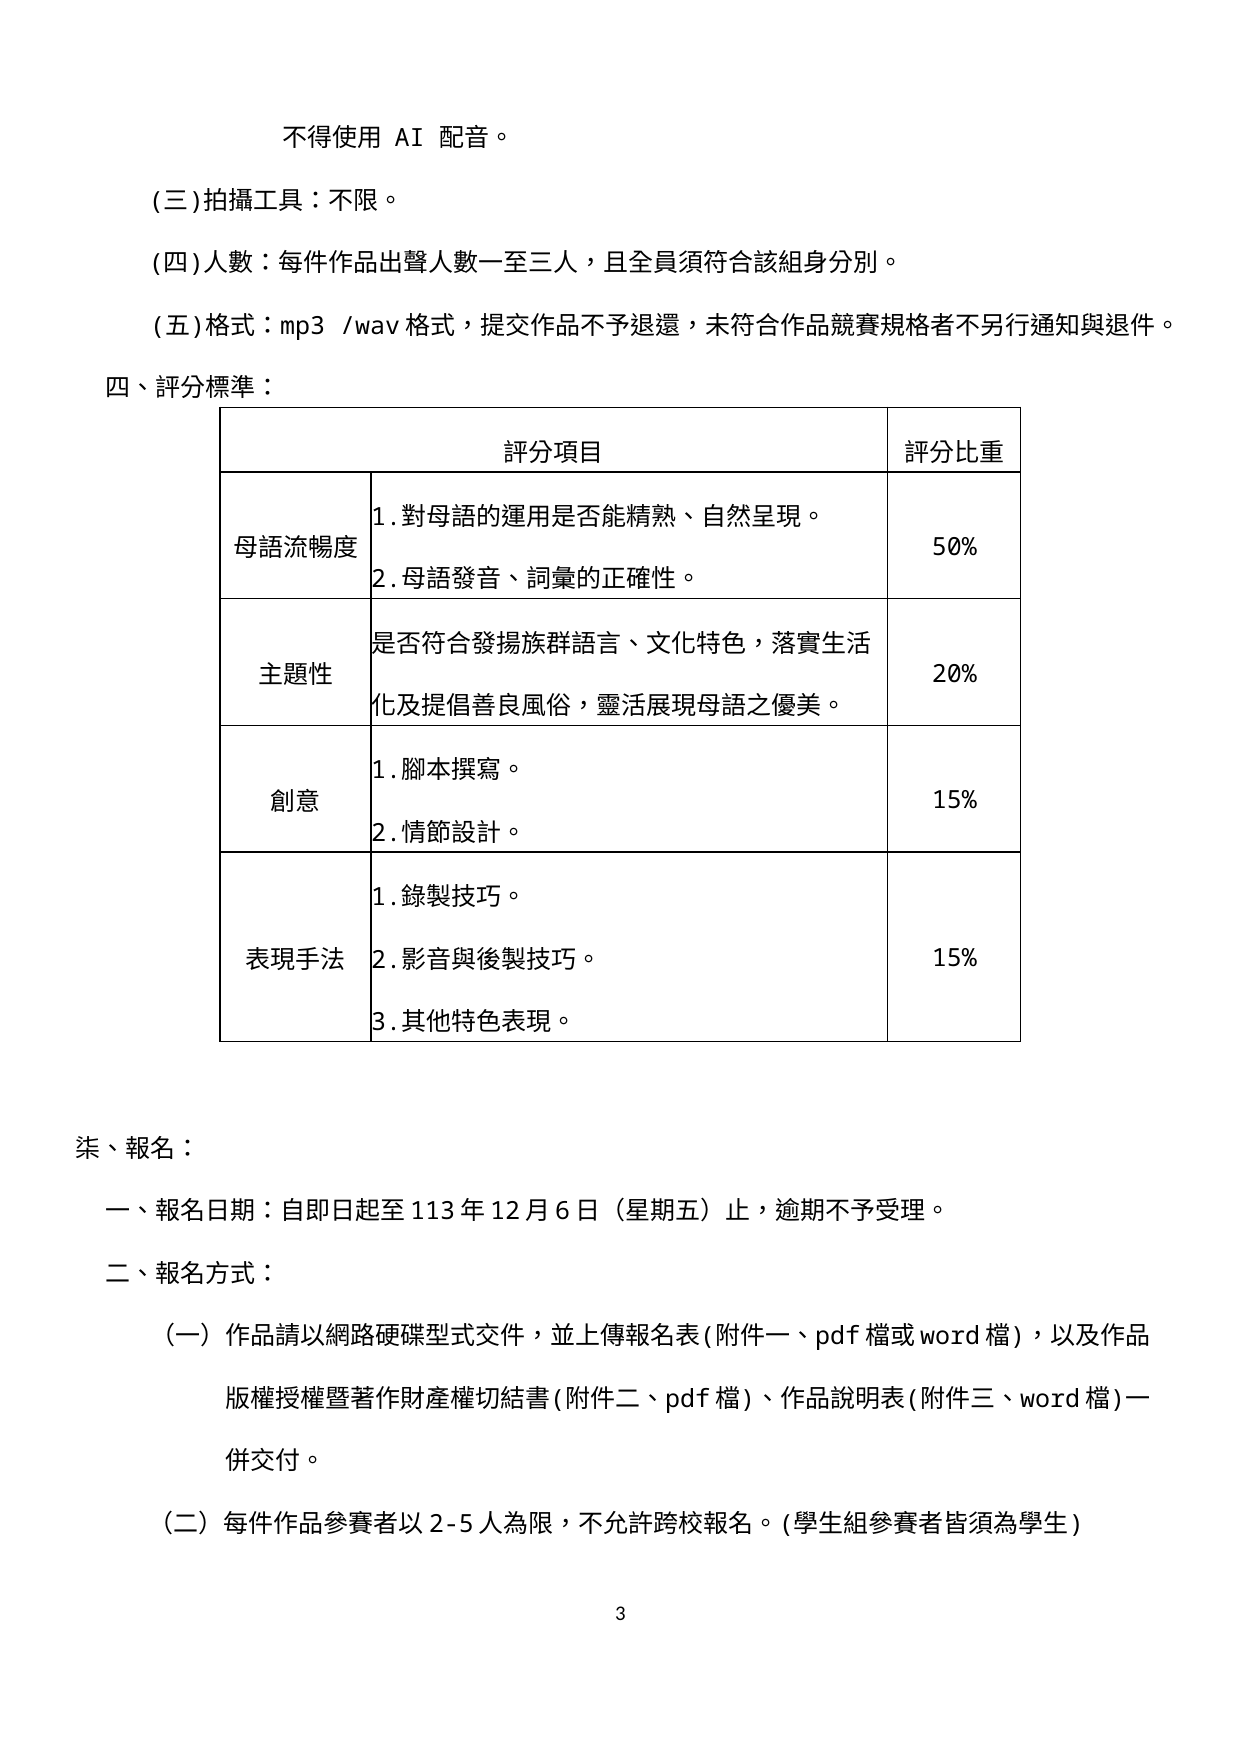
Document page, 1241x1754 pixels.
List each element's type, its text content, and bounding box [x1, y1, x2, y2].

table_header 評分項目 [221, 408, 887, 471]
text (五)格式：mp3 /wav格式，提交作品不予退還，未符合作品競賽規格者不另行通知與退件。 [150, 282, 1165, 344]
text 柒、報名： [75, 1105, 1165, 1167]
table_cell 是否符合發揚族群語言、文化特色，落實生活化及提倡善良風俗，靈活展現母語之優美。 [372, 599, 887, 724]
table_cell 15% [888, 726, 1020, 851]
table_cell 1.對母語的運用是否能精熟、自然呈現。 2.母語發音、詞彙的正確性。 [372, 473, 887, 598]
table_cell 50% [888, 473, 1020, 598]
table_cell 1.錄製技巧。 2.影音與後製技巧。 3.其他特色表現。 [372, 853, 887, 1041]
table_cell 創意 [221, 726, 370, 851]
text (三)拍攝工具：不限。 [149, 157, 1165, 219]
text 四、評分標準： [75, 344, 1165, 407]
text （一）作品請以網路硬碟型式交件，並上傳報名表(附件一、pdf檔或word檔)，以及作品版權授權暨著作財產權切結書(附件二、pdf檔)、作品說明表(附件三、word檔)一併交付。 [150, 1292, 1165, 1480]
table_cell 20% [888, 599, 1020, 724]
table_cell 15% [888, 853, 1020, 1041]
text 二、報名方式： [75, 1230, 1165, 1292]
text （二）每件作品參賽者以2-5人為限，不允許跨校報名。(學生組參賽者皆須為學生) [149, 1480, 1165, 1542]
text 一、報名日期：自即日起至113年12月6日（星期五）止，逾期不予受理。 [75, 1167, 1165, 1230]
table_header 評分比重 [888, 408, 1020, 471]
table_cell 母語流暢度 [221, 473, 370, 598]
table_cell 1.腳本撰寫。 2.情節設計。 [372, 726, 887, 851]
table_cell 主題性 [221, 599, 370, 724]
text (四)人數：每件作品出聲人數一至三人，且全員須符合該組身分別。 [149, 219, 1165, 282]
table_cell 表現手法 [221, 853, 370, 1041]
text 不得使用 AI 配音。 [150, 94, 1165, 157]
